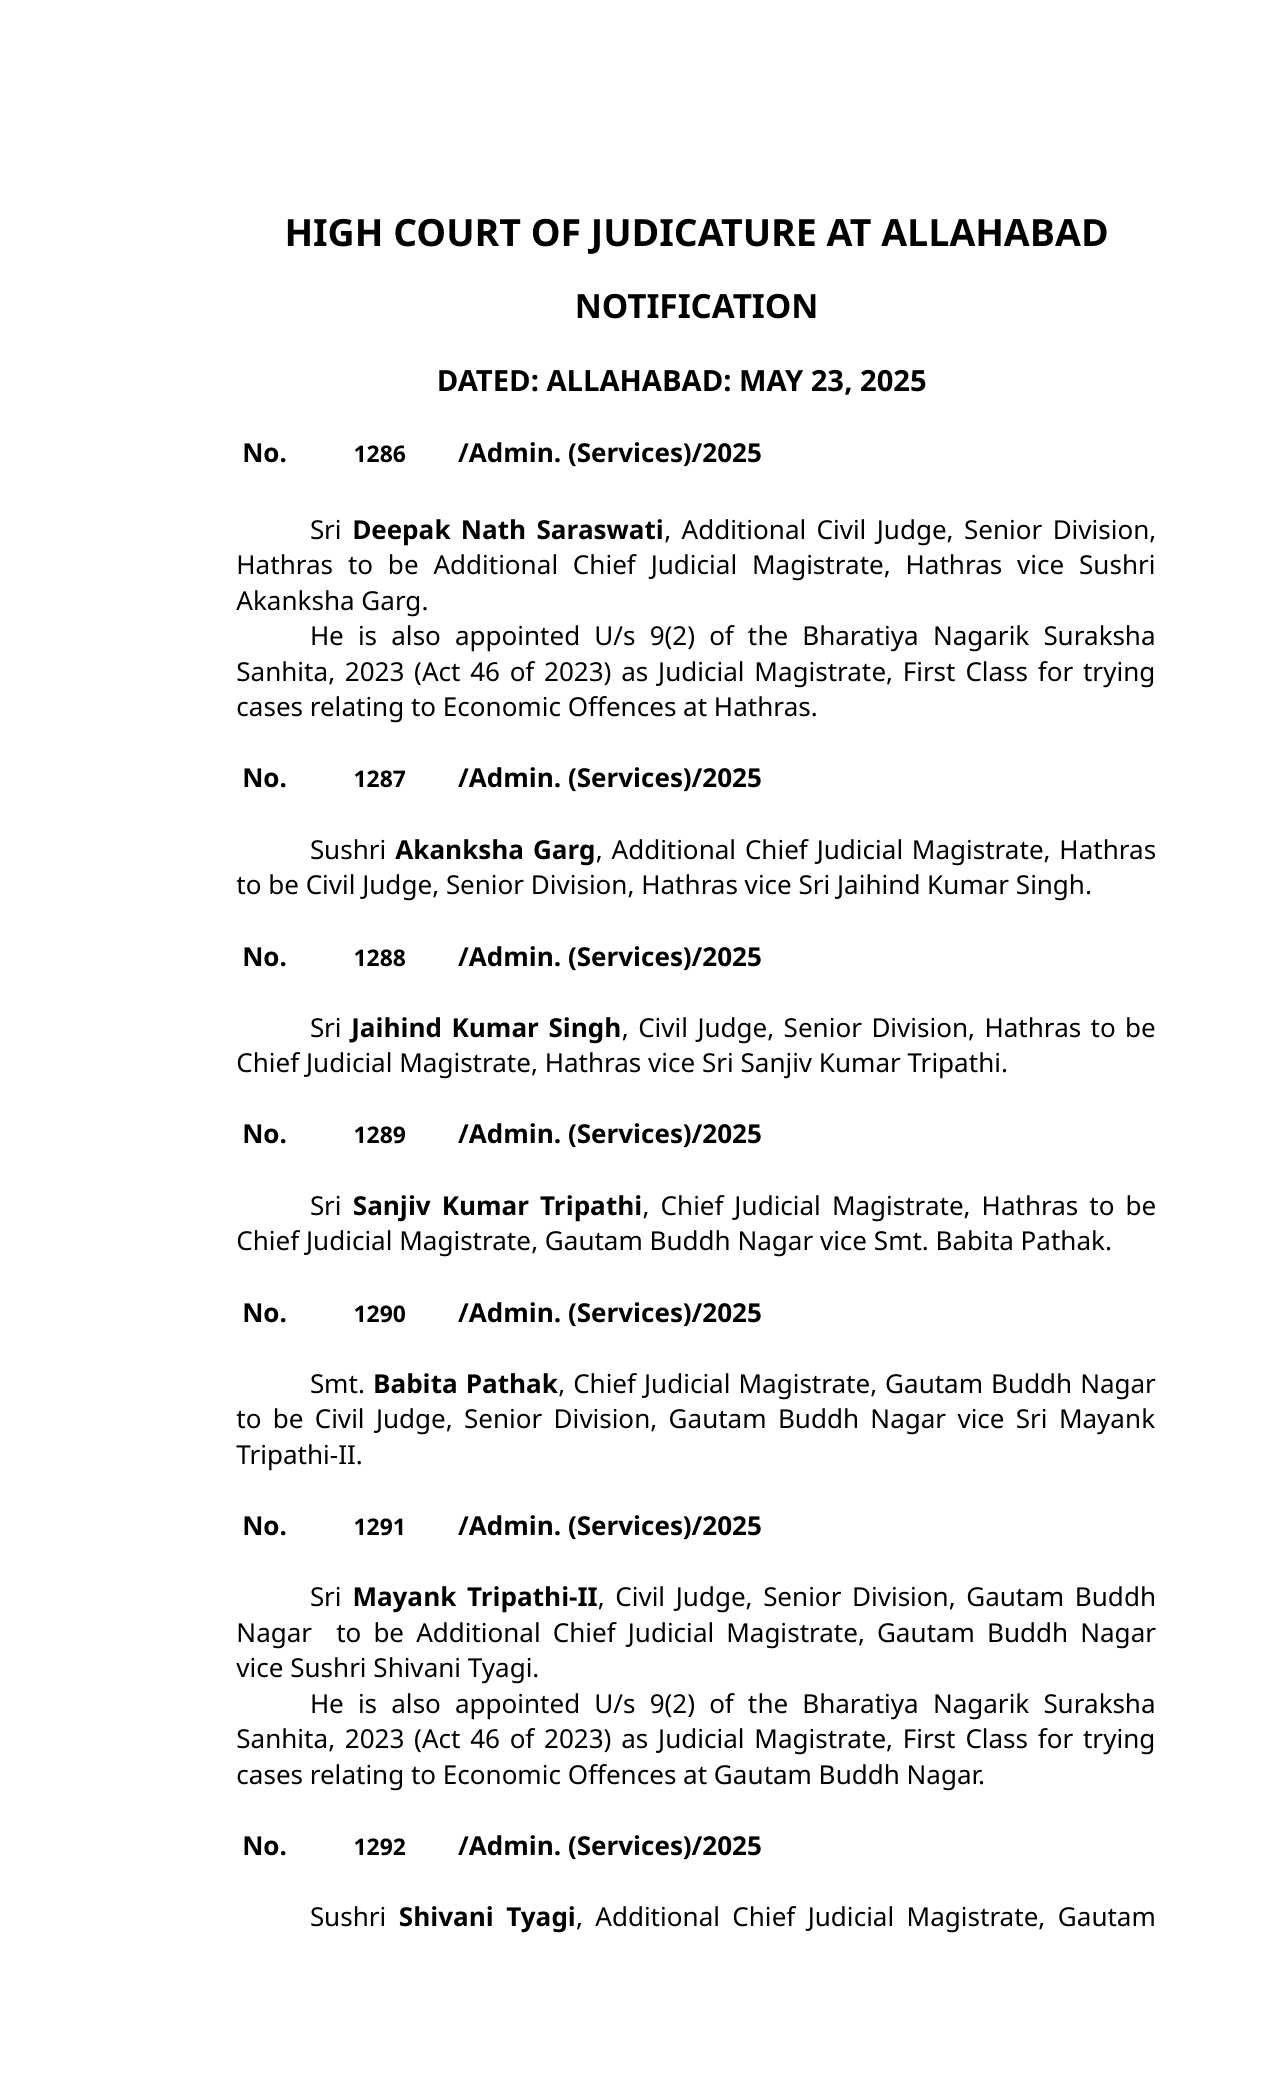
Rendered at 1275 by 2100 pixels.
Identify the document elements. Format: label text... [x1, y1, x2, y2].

table_header No. [236, 933, 310, 979]
table_header [310, 933, 452, 979]
table_header /Admin. (Services)/2025 [452, 1502, 795, 1549]
table_header [310, 1289, 452, 1335]
text He is also appointed U/s 9(2) of the Bharatiya Nagarik Suraksha Sanhita, 2023 (Act 46 of 2023) as Judicial Magistrate, First Class for trying cases relating to Economic Offences at Hathras. [236, 618, 1157, 724]
text HIGH COURT OF JUDICATURE AT ALLAHABAD [236, 207, 1157, 258]
subtitle NOTIFICATION [236, 283, 1157, 329]
text Sri Deepak Nath Saraswati, Additional Civil Judge, Senior Division, Hathras to be Additional Chief Judicial Magistrate, Hathras vice Sushri Akanksha Garg. [236, 511, 1157, 618]
table_header [310, 1502, 452, 1549]
table_header [310, 429, 452, 476]
table_header /Admin. (Services)/2025 [452, 933, 795, 979]
table_header [310, 754, 452, 801]
text Sri Jaihind Kumar Singh, Civil Judge, Senior Division, Hathras to be Chief Judicial Magistrate, Hathras vice Sri Sanjiv Kumar Tripathi. [236, 1009, 1157, 1080]
table_header No. [236, 754, 310, 801]
text Sri Sanjiv Kumar Tripathi, Chief Judicial Magistrate, Hathras to be Chief Judicial Magistrate, Gautam Buddh Nagar vice Smt. Babita Pathak. [236, 1187, 1157, 1258]
table_header No. [236, 1289, 310, 1335]
table_header No. [236, 1502, 310, 1549]
table_header No. [236, 429, 310, 476]
table_header [310, 1110, 452, 1157]
table_header /Admin. (Services)/2025 [452, 754, 795, 801]
table_header No. [236, 1822, 310, 1869]
table_header [310, 1822, 452, 1869]
text Sushri Akanksha Garg, Additional Chief Judicial Magistrate, Hathras to be Civil Judge, Senior Division, Hathras vice Sri Jaihind Kumar Singh. [236, 831, 1157, 902]
text He is also appointed U/s 9(2) of the Bharatiya Nagarik Suraksha Sanhita, 2023 (Act 46 of 2023) as Judicial Magistrate, First Class for trying cases relating to Economic Offences at Gautam Buddh Nagar. [236, 1686, 1157, 1792]
text Sushri Shivani Tyagi, Additional Chief Judicial Magistrate, Gautam [236, 1899, 1157, 1934]
table_header /Admin. (Services)/2025 [452, 429, 795, 476]
table_header /Admin. (Services)/2025 [452, 1289, 795, 1335]
table_header No. [236, 1110, 310, 1157]
table_header /Admin. (Services)/2025 [452, 1110, 795, 1157]
table_header /Admin. (Services)/2025 [452, 1822, 795, 1869]
text Sri Mayank Tripathi-II, Civil Judge, Senior Division, Gautam Buddh Nagar to be Additional Chief Judicial Magistrate, Gautam Buddh Nagar vice Sushri Shivani Tyagi. [236, 1579, 1157, 1686]
subtitle DATED: ALLAHABAD: MAY 23, 2025 [161, 360, 1202, 400]
text Smt. Babita Pathak, Chief Judicial Magistrate, Gautam Buddh Nagar to be Civil Judge, Senior Division, Gautam Buddh Nagar vice Sri Mayank Tripathi-II. [236, 1365, 1157, 1472]
